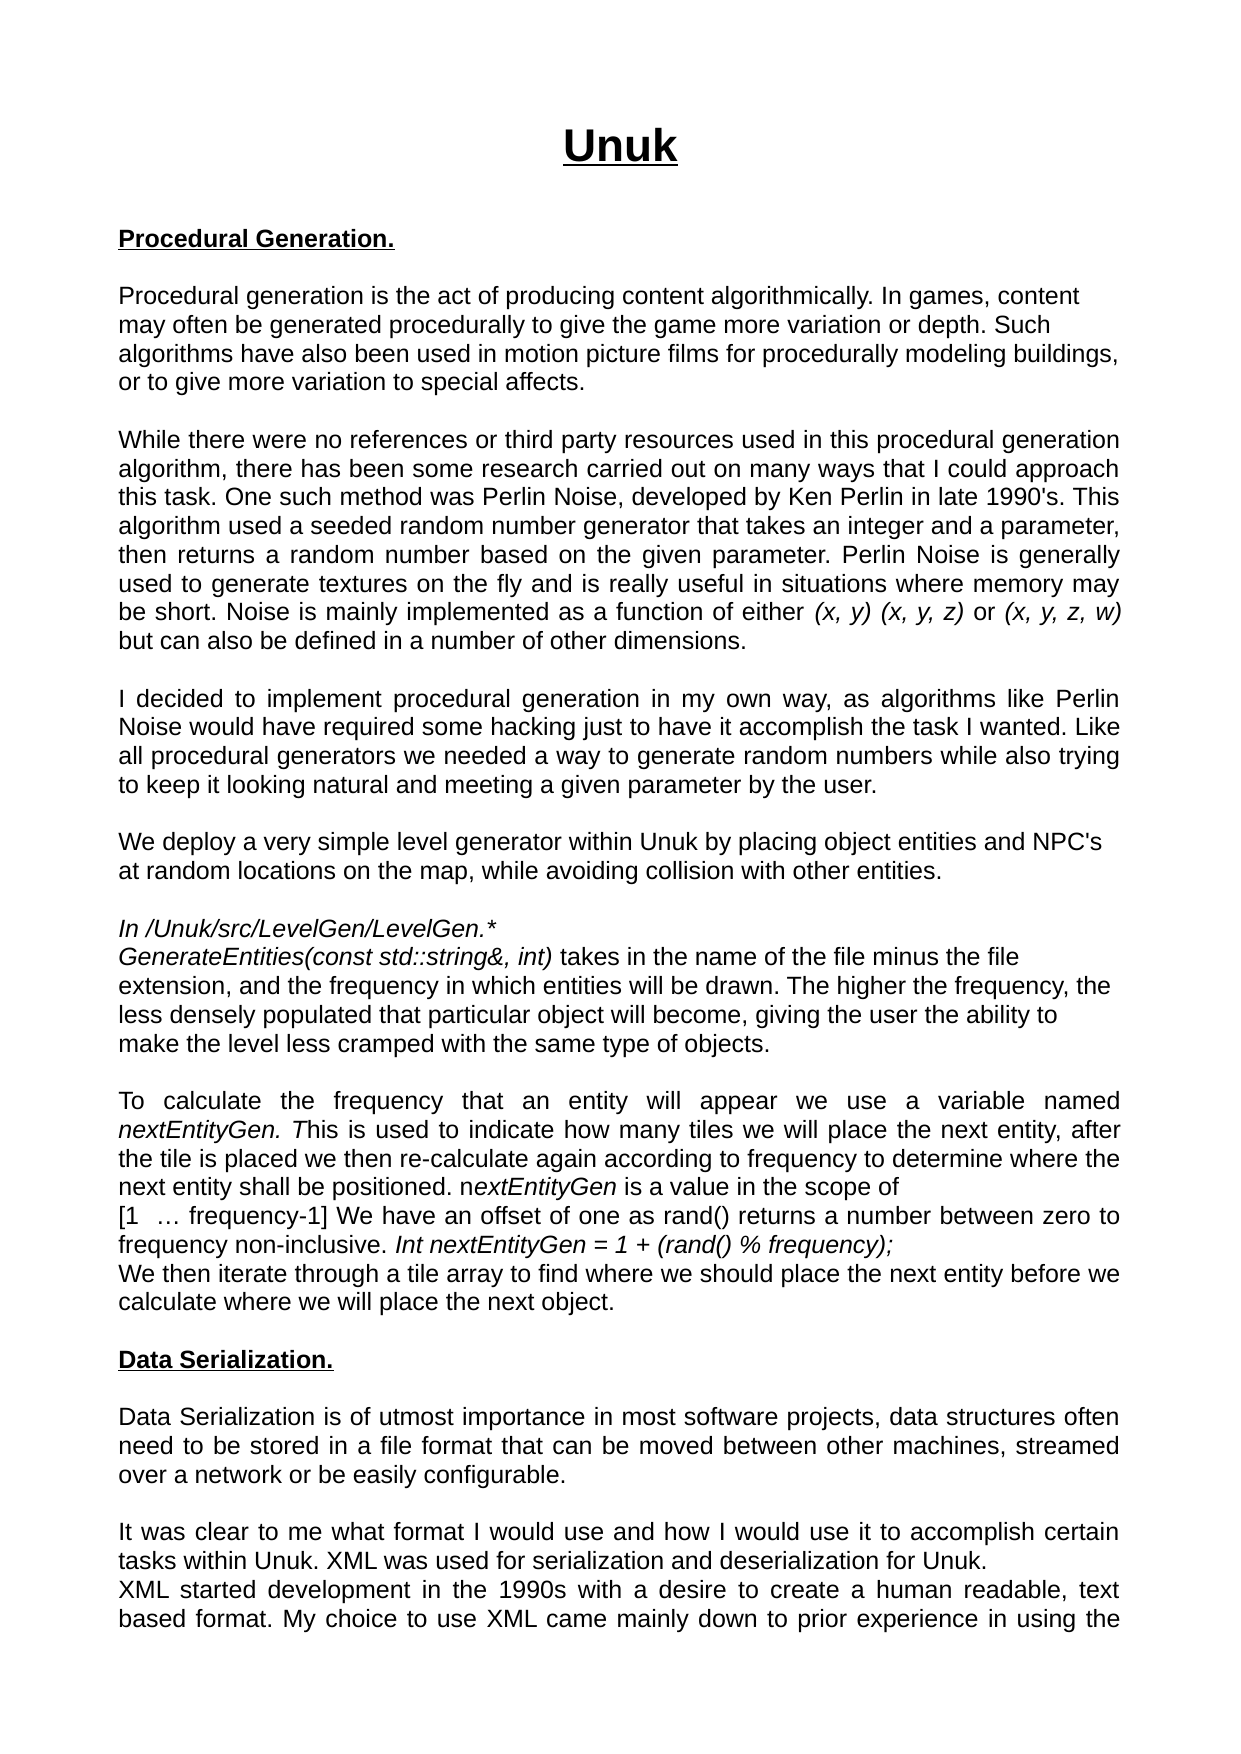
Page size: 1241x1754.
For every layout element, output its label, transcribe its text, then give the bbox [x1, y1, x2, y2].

text Data Serialization. [118, 1345, 1122, 1373]
text [1 … frequency-1] We have an offset of one as rand() returns a number between zero to frequency non-inclusive. Int nextEntityGen = 1 + (rand() % frequency); [118, 1201, 1122, 1258]
text Data Serialization is of utmost importance in most software projects, data structures often need to be stored in a file format that can be moved between other machines, streamed over a network or be easily configurable. [118, 1402, 1122, 1488]
text It was clear to me what format I would use and how I would use it to accomplish certain tasks within Unuk. XML was used for serialization and deserialization for Unuk. [118, 1517, 1122, 1575]
text GenerateEntities(const std::string&, int) takes in the name of the file minus the file extension, and the frequency in which entities will be drawn. The higher the frequency, the less densely populated that particular object will become, giving the user the ability to make the level less cramped with the same type of objects. [118, 942, 1122, 1057]
text To calculate the frequency that an entity will appear we use a variable named nextEntityGen. This is used to indicate how many tiles we will place the next entity, after the tile is placed we then re-calculate again according to frequency to determine where the next entity shall be positioned. nextEntityGen is a value in the scope of [118, 1086, 1122, 1201]
text While there were no references or third party resources used in this procedural generation algorithm, there has been some research carried out on many ways that I could approach this task. One such method was Perlin Noise, developed by Ken Perlin in late 1990's. This algorithm used a seeded random number generator that takes an integer and a parameter, then returns a random number based on the given parameter. Perlin Noise is generally used to generate textures on the fly and is really useful in situations where memory may be short. Noise is mainly implemented as a function of either (x, y) (x, y, z) or (x, y, z, w) but can also be defined in a number of other dimensions. [118, 425, 1122, 655]
text XML started development in the 1990s with a desire to create a human readable, text based format. My choice to use XML came mainly down to prior experience in using the [118, 1575, 1122, 1632]
text In /Unuk/src/LevelGen/LevelGen.* [118, 913, 1122, 942]
text Unuk [118, 118, 1122, 171]
text We then iterate through a tile array to find where we should place the next entity before we calculate where we will place the next object. [118, 1258, 1122, 1316]
text Procedural Generation. [118, 223, 1122, 252]
text I decided to implement procedural generation in my own way, as algorithms like Perlin Noise would have required some hacking just to have it accomplish the task I wanted. Like all procedural generators we needed a way to generate random numbers while also trying to keep it looking natural and meeting a given parameter by the user. [118, 683, 1122, 798]
text We deploy a very simple level generator within Unuk by placing object entities and NPC's at random locations on the map, while avoiding collision with other entities. [118, 827, 1122, 885]
text Procedural generation is the act of producing content algorithmically. In games, content may often be generated procedurally to give the game more variation or depth. Such algorithms have also been used in motion picture films for procedurally modeling buildings, or to give more variation to special affects. [118, 281, 1122, 396]
